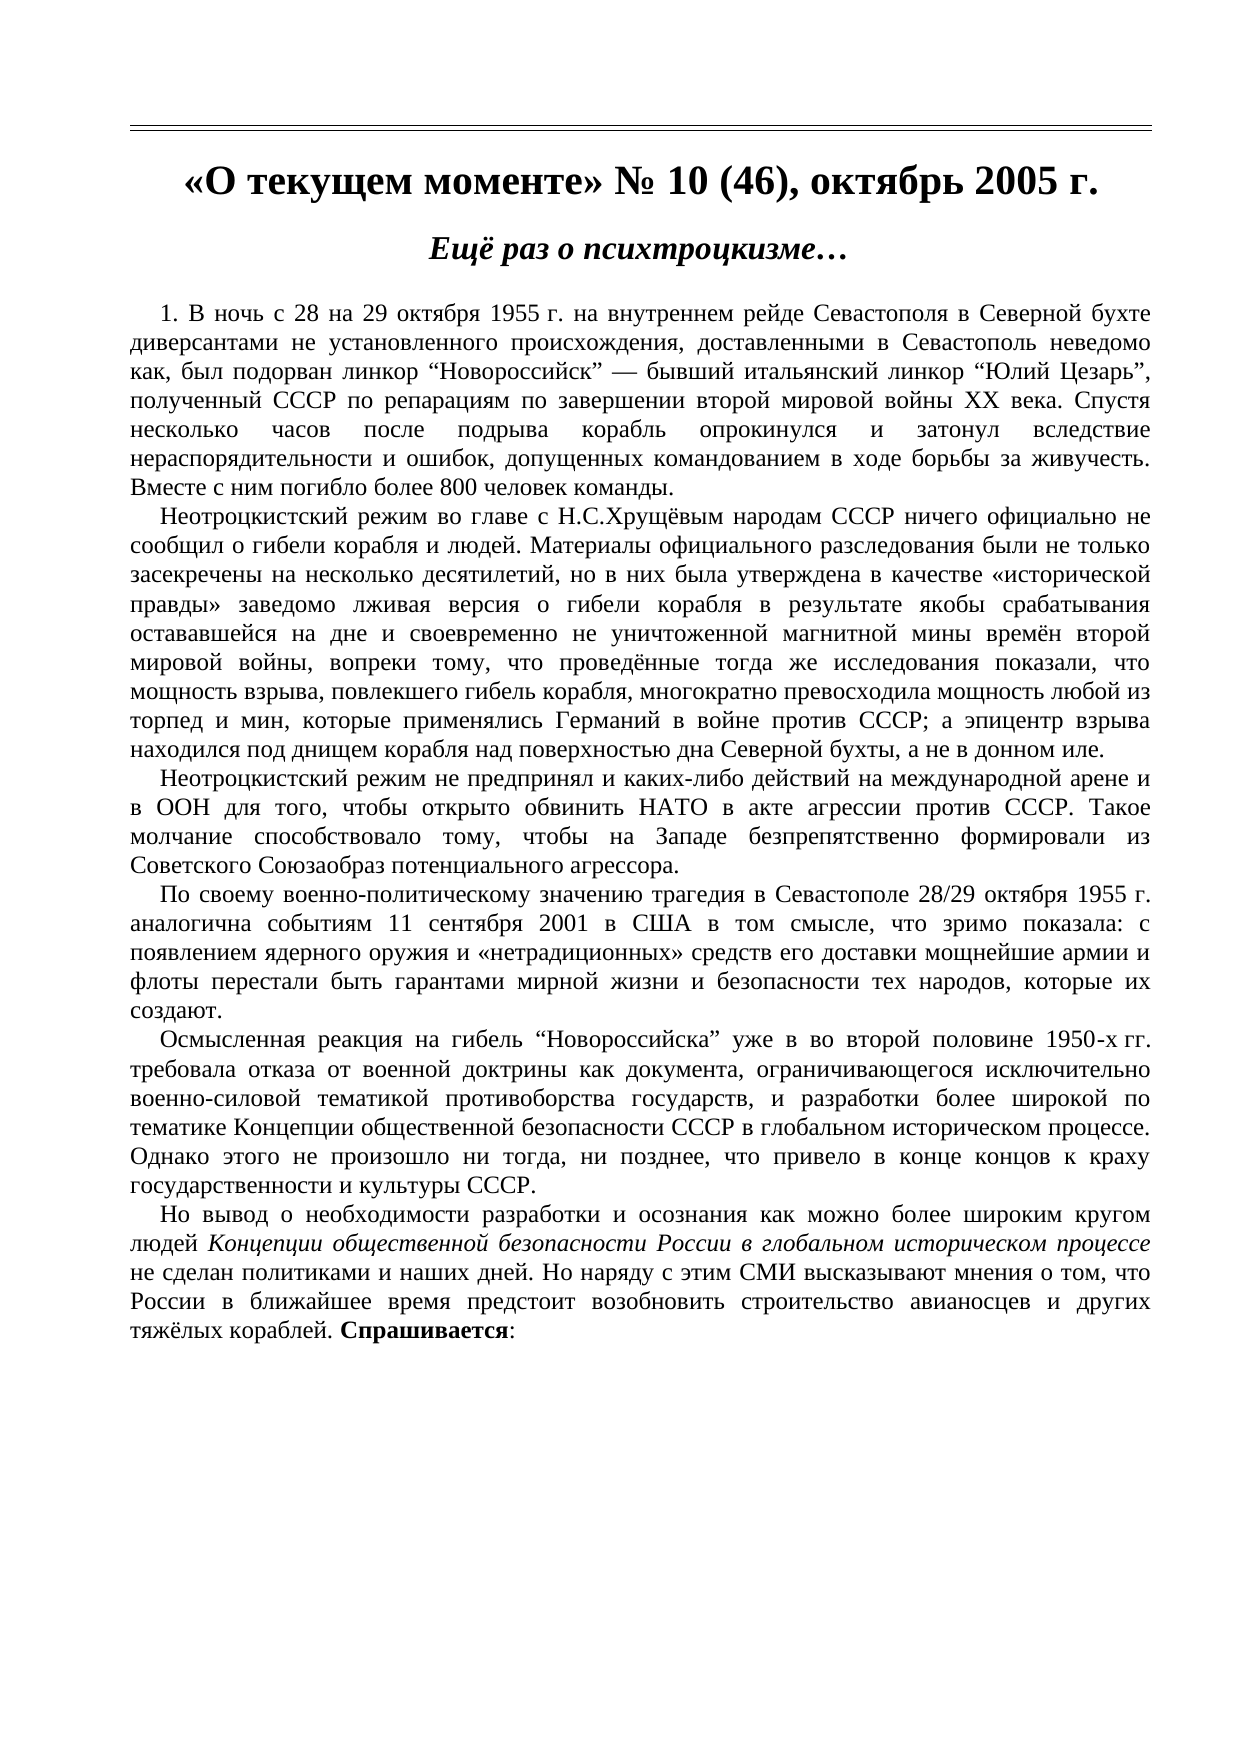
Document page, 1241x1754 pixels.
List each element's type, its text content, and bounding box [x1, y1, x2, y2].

subtitle Ещё раз о психтроцкизме… [130, 228, 1152, 267]
text Неотроцкистский режим не предпринял и каких-либо действий на международной арене и в ООН для того, чтобы открыто обвинить НАТО в акте агрессии против СССР. Такое молчание способствовало тому, чтобы на Западе безпрепятственно формировали из Советского Союзаобраз потенциального агрессора. [130, 763, 1152, 879]
text Осмысленная реакция на гибель “Новороссийска” уже в во второй половине 1950‑х гг. требовала отказа от военной доктрины как документа, ограничивающегося исключительно военно-силовой тематикой противоборства государств, и разработки более широкой по тематике Концепции общественной безопасности СССР в глобальном историческом процессе. Однако этого не произошло ни тогда, ни позднее, что привело в конце концов к краху государственности и культуры СССР. [130, 1024, 1152, 1199]
text Неотроцкистский режим во главе с Н.С.Хрущёвым народам СССР ничего официально не сообщил о гибели корабля и людей. Материалы официального разследования были не только засекречены на несколько десятилетий, но в них была утверждена в качестве «исторической правды» заведомо лживая версия о гибели корабля в результате якобы срабатывания остававшейся на дне и своевременно не уничтоженной магнитной мины времён второй мировой войны, вопреки тому, что проведённые тогда же исследования показали, что мощность взрыва, повлекшего гибель корабля, многократно превосходила мощность любой из торпед и мин, которые применялись Германий в войне против СССР; а эпицентр взрыва находился под днищем корабля над поверхностью дна Северной бухты, а не в донном иле. [130, 501, 1152, 763]
text 1. В ночь с 28 на 29 октября 1955 г. на внутреннем рейде Севастополя в Северной бухте диверсантами не установленного происхождения, доставленными в Севастополь неведомо как, был подорван линкор “Ново­рос­сийск” — бывший итальянский линкор “Юлий Цезарь”, полученный СССР по репарациям по завершении второй мировой войны ХХ века. Спустя несколько часов после подрыва корабль опрокинулся и затонул вследствие нераспорядительности и ошибок, допущенных командованием в ходе борьбы за живучесть. Вместе с ним погибло более 800 человек команды. [130, 298, 1152, 501]
text «О текущем моменте» № 10 (46), октябрь 2005 г. [130, 155, 1152, 203]
text Но вывод о необходимости разработки и осознания как можно более широким кругом людей Концепции общественной безопасности России в глобальном историческом процессе не сделан политиками и наших дней. Но наряду с этим СМИ высказывают мнения о том, что России в ближайшее время предстоит возобновить строительство авианосцев и других тяжёлых кораблей. Спрашивается: [130, 1199, 1152, 1344]
text По своему военно-политическому значению трагедия в Севастополе 28/29 октября 1955 г. аналогична событиям 11 сентября 2001 в США в том смысле, что зримо показала: с появлением ядерного оружия и «нетрадиционных» средств его доставки мощнейшие армии и флоты перестали быть гарантами мирной жизни и безопасности тех народов, которые их создают. [130, 879, 1152, 1024]
